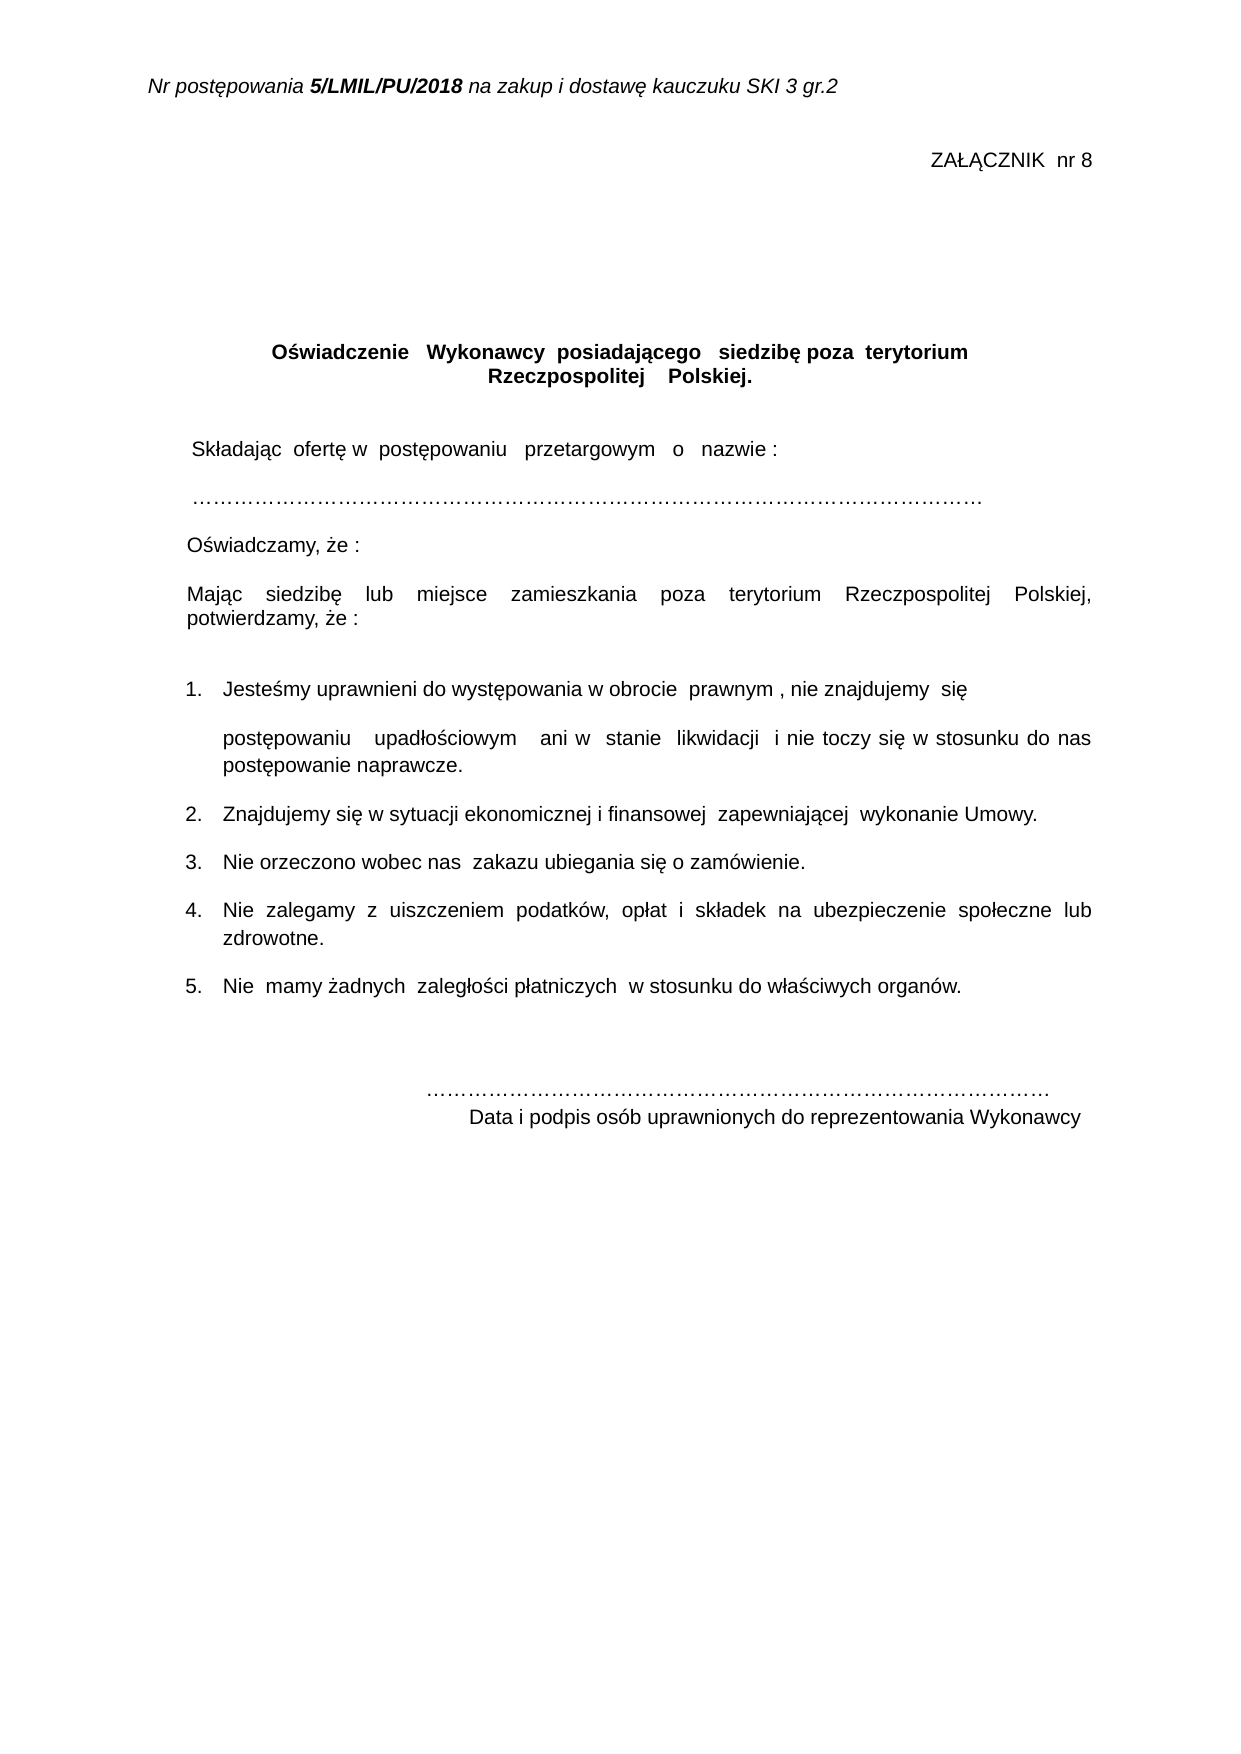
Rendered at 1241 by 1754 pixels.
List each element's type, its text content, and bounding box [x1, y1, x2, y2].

text ……………………………………………………………………………… [189, 1077, 1093, 1101]
text Oświadczamy, że : [187, 533, 1093, 557]
list Nie zalegamy z uiszczeniem podatków, opłat i składek na ubezpieczenie społeczne lub zdrowotne. [185, 898, 1093, 949]
list postępowaniu upadłościowym ani w stanie likwidacji i nie toczy się w stosunku do nas postępowanie naprawcze. [223, 726, 1093, 777]
list Jesteśmy uprawnieni do występowania w obrocie prawnym , nie znajdujemy się [185, 677, 1093, 701]
text Mając siedzibę lub miejsce zamieszkania poza terytorium Rzeczpospolitej Polskiej, potwierdzamy, że : [187, 581, 1093, 629]
list Nie orzeczono wobec nas zakazu ubiegania się o zamówienie. [185, 850, 1093, 874]
text Składając ofertę w postępowaniu przetargowym o nazwie : [191, 436, 1093, 460]
list Nie mamy żadnych zaległości płatniczych w stosunku do właściwych organów. [185, 974, 1093, 998]
text ZAŁĄCZNIK nr 8 [369, 148, 1093, 172]
text Oświadczenie Wykonawcy posiadającego siedzibę poza terytorium [148, 340, 1093, 364]
list Znajdujemy się w sytuacji ekonomicznej i finansowej zapewniającej wykonanie Umowy. [185, 801, 1093, 825]
text …………………………………………………………………………………………………… [191, 485, 1093, 509]
text Data i podpis osób uprawnionych do reprezentowania Wykonawcy [189, 1105, 1093, 1129]
text Rzeczpospolitej Polskiej. [148, 364, 1093, 388]
